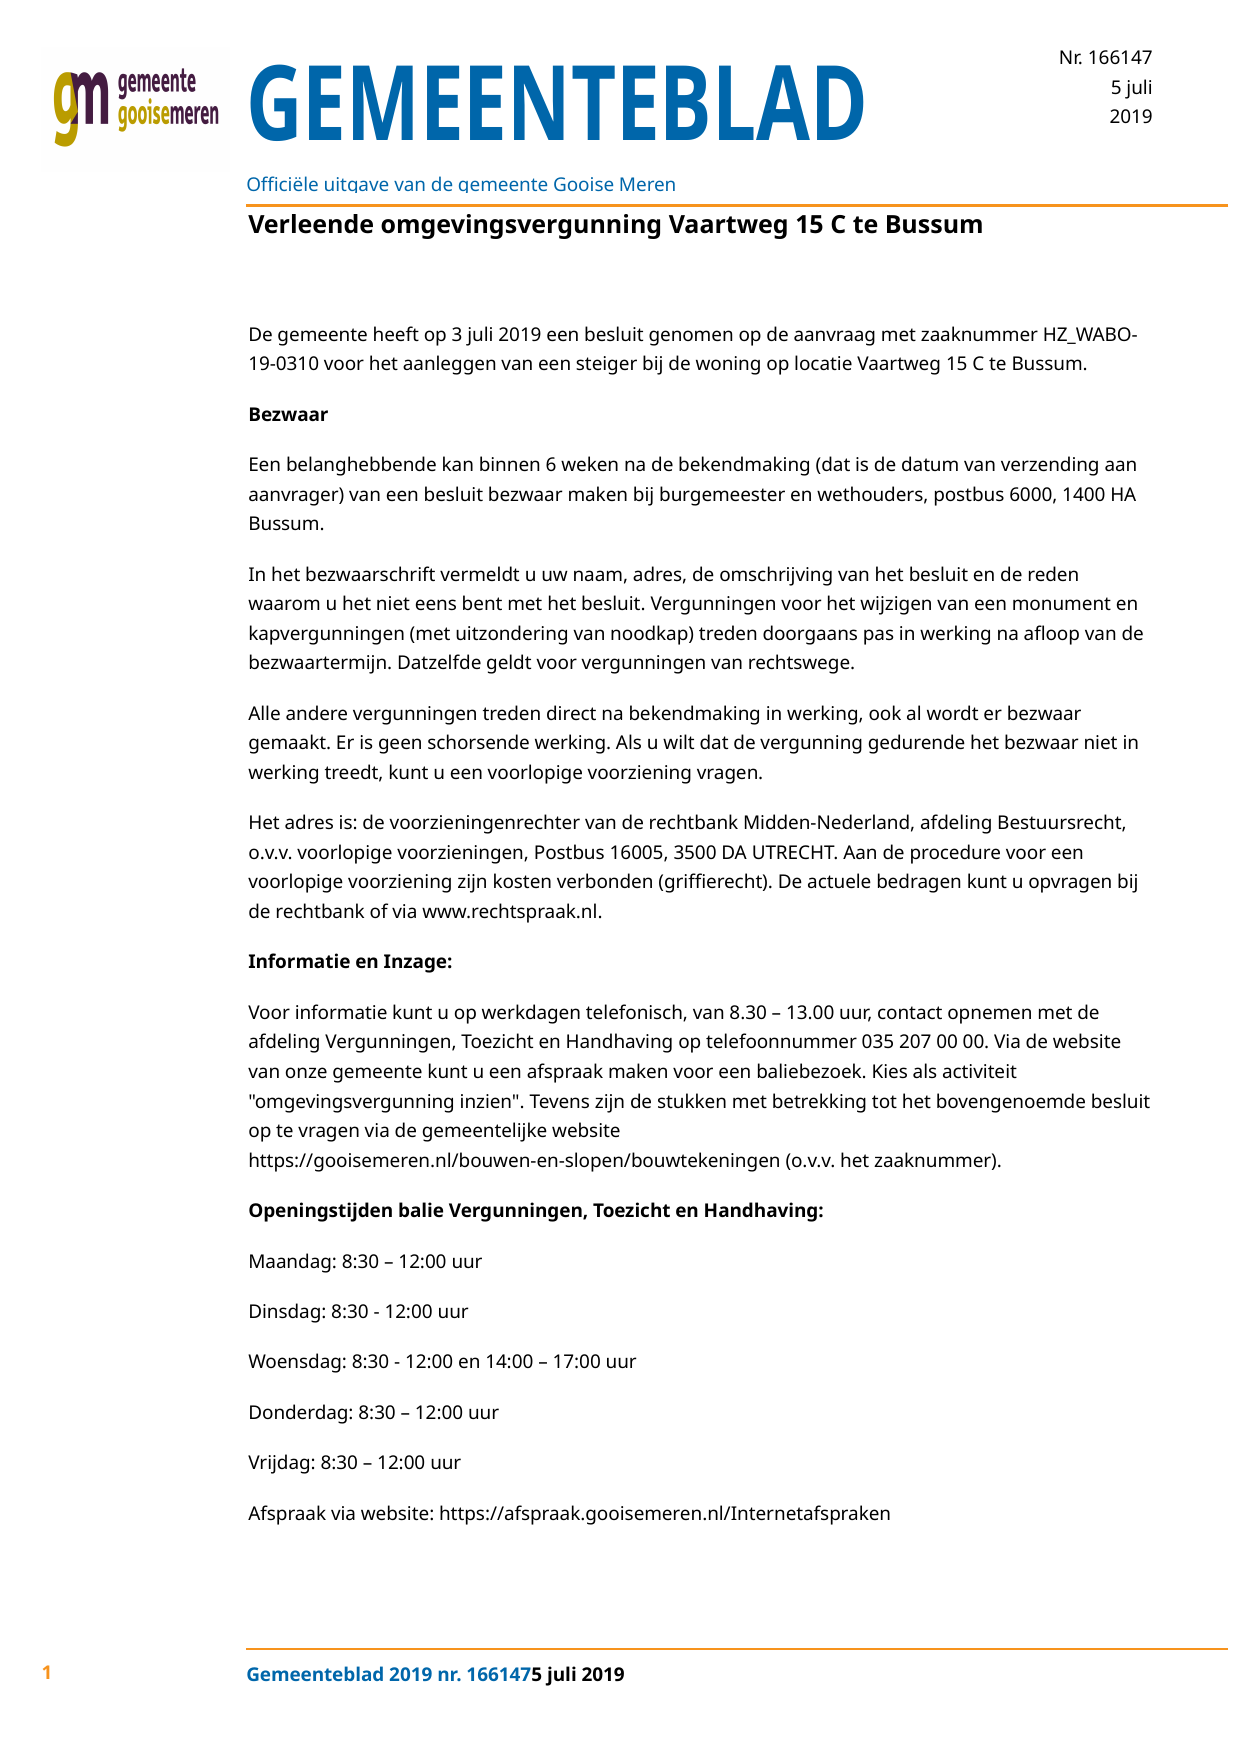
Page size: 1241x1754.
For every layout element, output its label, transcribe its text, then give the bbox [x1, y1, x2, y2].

text Vrijdag: 8:30 – 12:00 uur [248, 1449, 1152, 1475]
text Afspraak via website: https://afspraak.gooisemeren.nl/Internetafspraken [248, 1500, 1152, 1526]
text De gemeente heeft op 3 juli 2019 een besluit genomen op de aanvraag met zaaknummer HZ_WABO-19-0310 voor het aanleggen van een steiger bij de woning op locatie Vaartweg 15 C te Bussum. [248, 321, 1152, 376]
text Woensdag: 8:30 - 12:00 en 14:00 – 17:00 uur [248, 1349, 1152, 1374]
text In het bezwaarschrift vermeldt u uw naam, adres, de omschrijving van het besluit en de reden waarom u het niet eens bent met het besluit. Vergunningen voor het wijzigen van een monument en kapvergunningen (met uitzondering van noodkap) treden doorgaans pas in werking na afloop van de bezwaartermijn. Datzelfde geldt voor vergunningen van rechtswege. [248, 561, 1152, 675]
text Het adres is: de voorzieningenrechter van de rechtbank Midden-Nederland, afdeling Bestuursrecht, o.v.v. voorlopige voorzieningen, Postbus 16005, 3500 DA UTRECHT. Aan de procedure voor een voorlopige voorziening zijn kosten verbonden (griffierecht). De actuele bedragen kunt u opvragen bij de rechtbank of via www.rechtspraak.nl. [248, 809, 1152, 924]
text Alle andere vergunningen treden direct na bekendmaking in werking, ook al wordt er bezwaar gemaakt. Er is geen schorsende werking. Als u wilt dat de vergunning gedurende het bezwaar niet in werking treedt, kunt u een voorlopige voorziening vragen. [248, 700, 1152, 785]
text Maandag: 8:30 – 12:00 uur [248, 1248, 1152, 1273]
text Dinsdag: 8:30 - 12:00 uur [248, 1298, 1152, 1324]
text Openingstijden balie Vergunningen, Toezicht en Handhaving: [248, 1197, 1152, 1223]
text Donderdag: 8:30 – 12:00 uur [248, 1399, 1152, 1425]
text Een belanghebbende kan binnen 6 weken na de bekendmaking (dat is de datum van verzending aan aanvrager) van een besluit bezwaar maken bij burgemeester en wethouders, postbus 6000, 1400 HA Bussum. [248, 451, 1152, 536]
text Verleende omgevingsvergunning Vaartweg 15 C te Bussum [248, 207, 1152, 241]
text Informatie en Inzage: [248, 949, 1152, 974]
text Bezwaar [248, 401, 1152, 426]
picture [41, 47, 231, 172]
text Voor informatie kunt u op werkdagen telefonisch, van 8.30 – 13.00 uur, contact opnemen met de afdeling Vergunningen, Toezicht en Handhaving op telefoonnummer 035 207 00 00. Via de website van onze gemeente kunt u een afspraak maken voor een baliebezoek. Kies als activiteit "omgevingsvergunning inzien". Tevens zijn de stukken met betrekking tot het bovengenoemde besluit op te vragen via de gemeentelijke website https://gooisemeren.nl/bouwen-en-slopen/bouwtekeningen (o.v.v. het zaaknummer). [248, 999, 1152, 1173]
